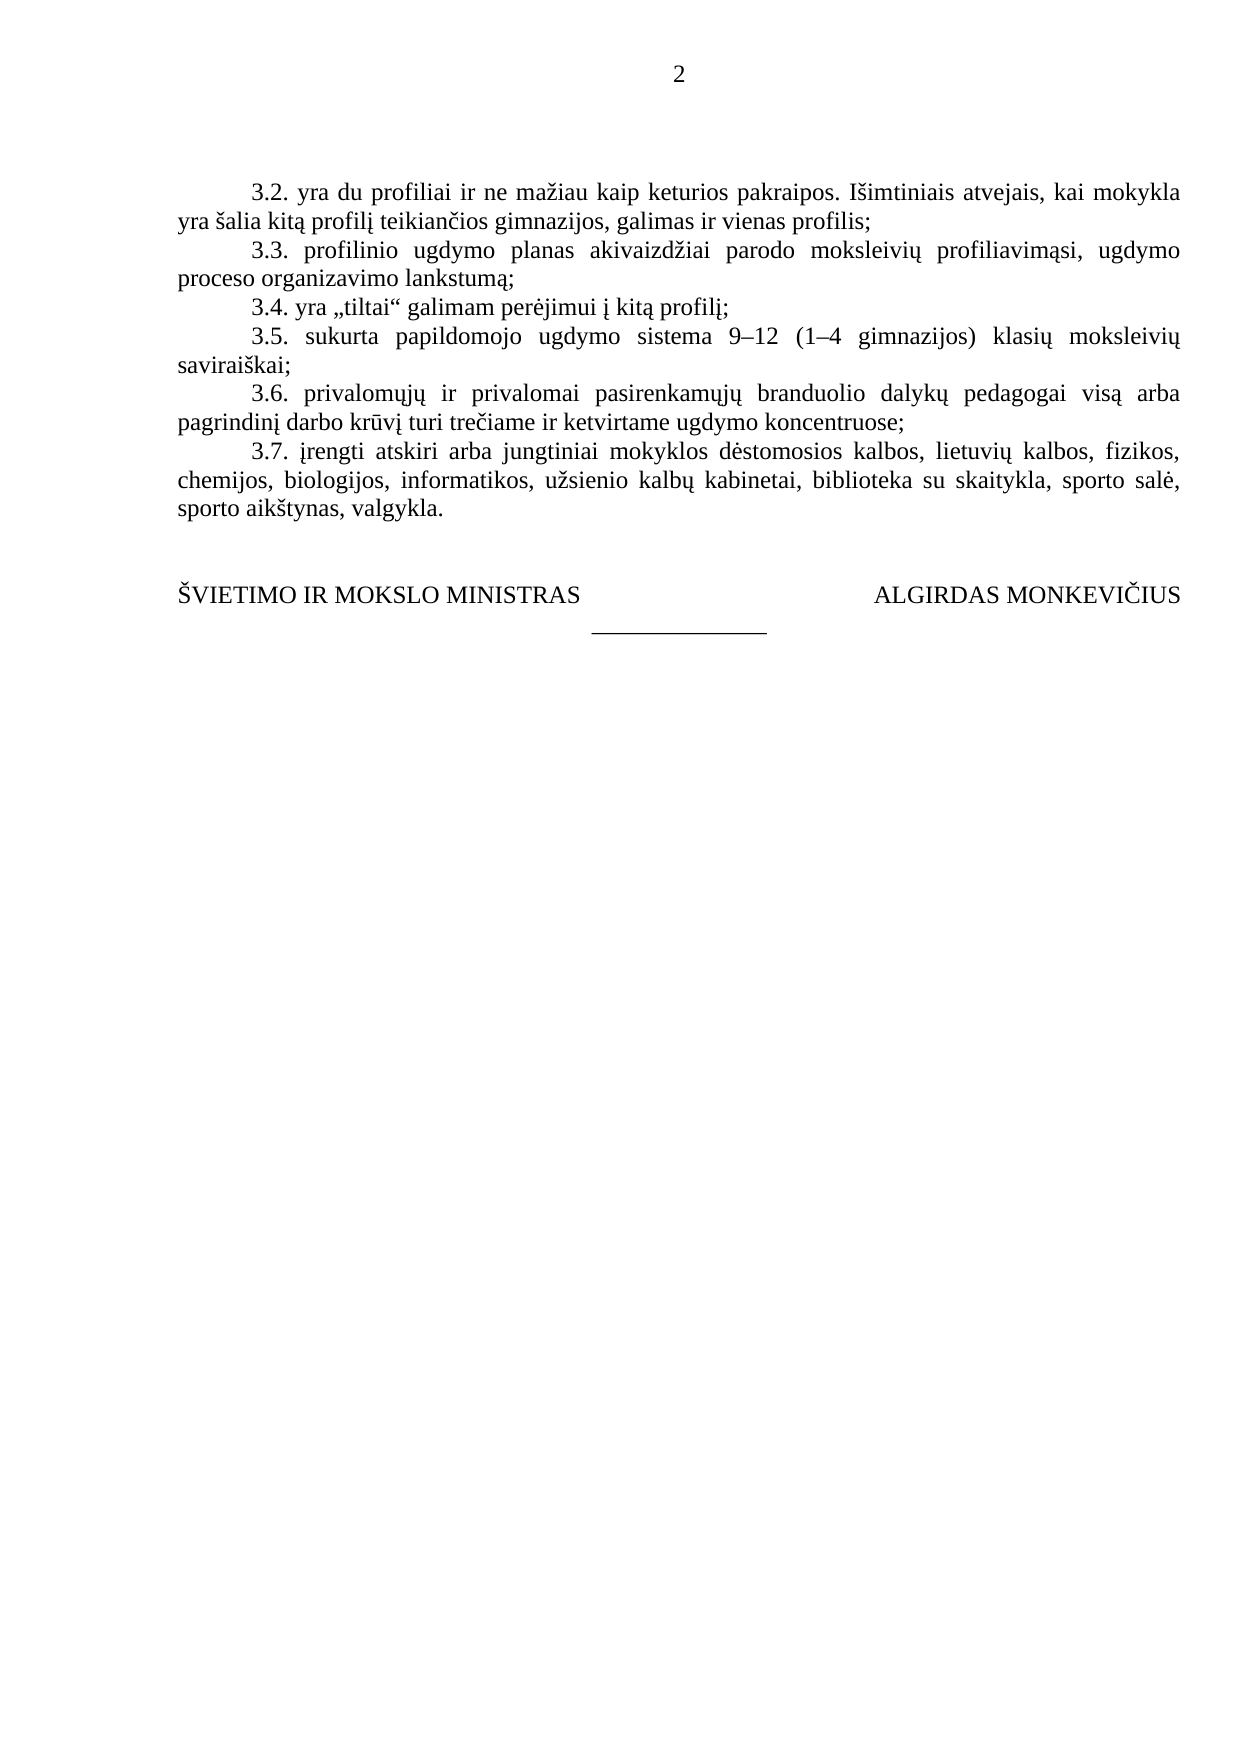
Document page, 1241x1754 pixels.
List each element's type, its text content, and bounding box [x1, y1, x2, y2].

text 3.7. įrengti atskiri arba jungtiniai mokyklos dėstomosios kalbos, lietuvių kalbos, fizikos, chemijos, biologijos, informatikos, užsienio kalbų kabinetai, biblioteka su skaitykla, sporto salė, sporto aikštynas, valgykla. [177, 436, 1181, 522]
text 3.3. profilinio ugdymo planas akivaizdžiai parodo moksleivių profiliavimąsi, ugdymo proceso organizavimo lankstumą; [177, 235, 1181, 292]
text ŠVIETIMO IR MOKSLO MINISTRAS ALGIRDAS MONKEVIČIUS [177, 580, 1181, 608]
text 3.4. yra „tiltai“ galimam perėjimui į kitą profilį; [177, 292, 1181, 321]
text ______________ [177, 608, 1181, 637]
text 3.5. sukurta papildomojo ugdymo sistema 9–12 (1–4 gimnazijos) klasių moksleivių saviraiškai; [177, 321, 1181, 378]
text 3.6. privalomųjų ir privalomai pasirenkamųjų branduolio dalykų pedagogai visą arba pagrindinį darbo krūvį turi trečiame ir ketvirtame ugdymo koncentruose; [177, 378, 1181, 436]
text 3.2. yra du profiliai ir ne mažiau kaip keturios pakraipos. Išimtiniais atvejais, kai mokykla yra šalia kitą profilį teikiančios gimnazijos, galimas ir vienas profilis; [177, 177, 1181, 235]
